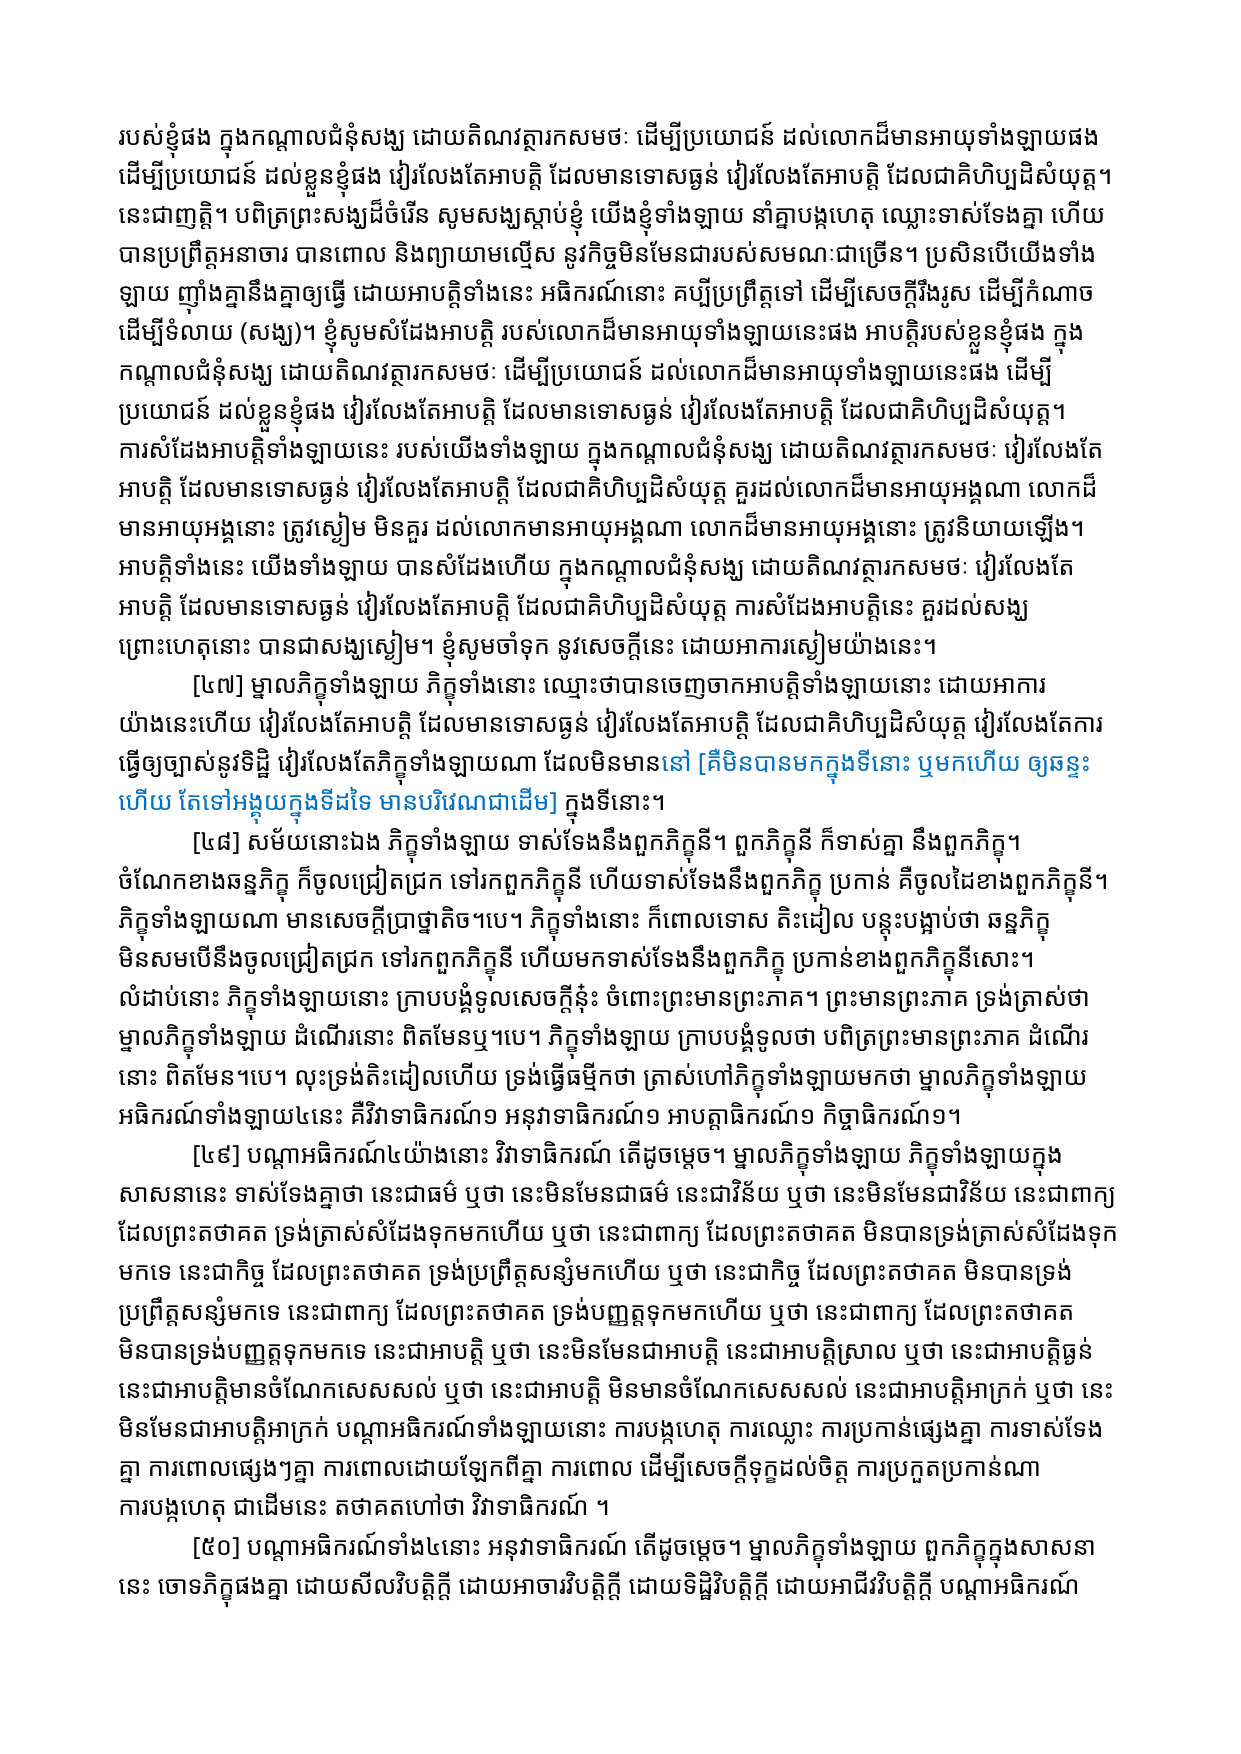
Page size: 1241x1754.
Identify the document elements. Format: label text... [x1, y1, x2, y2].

text [៤៩] បណ្តាអធិករណ៍៤យ៉ាងនោះ វិវាទាធិករណ៍ តើដូចម្តេច។ ម្នាលភិក្ខុទាំងឡាយ ភិក្ខុទាំងឡាយក្នុងសាសនានេះ ទាស់ទែងគ្នាថា នេះជាធម៌ ឬថា នេះមិនមែនជាធម៌ នេះជាវិន័យ ឬថា នេះមិនមែនជាវិន័យ នេះជាពាក្យ ដែលព្រះតថាគត ទ្រង់ត្រាស់សំដែងទុកមកហើយ ឬថា នេះជាពាក្យ ដែលព្រះតថាគត មិនបានទ្រង់​ត្រាស់សំដែងទុកមកទេ នេះជាកិច្ច ដែល​ព្រះតថាគត ទ្រង់ប្រព្រឹត្តសន្សំមកហើយ ឬថា នេះជាកិច្ច ដែលព្រះតថាគត មិនបានទ្រង់​ប្រព្រឹត្ត​សន្សំ​មកទេ នេះជាពាក្យ ដែលព្រះតថាគត ទ្រង់បញ្ញត្តទុកមកហើយ ឬថា នេះជាពាក្យ ដែល​ព្រះតថាគត មិនបានទ្រង់បញ្ញត្តទុកមកទេ នេះជាអាបត្តិ ឬថា នេះមិនមែន​ជាអាបត្តិ នេះជា​អាបត្តិស្រាល ឬថា នេះជាអាបត្តិធ្ងន់ នេះជាអាបត្តិមានចំណែក​សេសសល់ ឬថា នេះជាអាបត្តិ មិនមានចំណែកសេសសល់ នេះជាអាបត្តិអាក្រក់ ឬថា នេះមិនមែន​ជាអាបត្តិអាក្រក់ បណ្តា​អធិករណ៍ទាំងឡាយនោះ ការបង្កហេតុ ការឈ្លោះ ការប្រកាន់ផ្សេងគ្នា ការទាស់ទែងគ្នា ការពោល​ផ្សេងៗគ្នា ការពោលដោយឡែកពីគ្នា ការពោល ដើម្បីសេចក្តីទុក្ខដល់ចិត្ត ការប្រកួត​ប្រកាន់ណា ការបង្កហេតុ ជាដើមនេះ តថាគតហៅថា វិវាទាធិករណ៍ ។ [118, 1136, 1122, 1523]
text [៤៨] សម័យនោះឯង ភិក្ខុទាំងឡាយ ទាស់ទែងនឹងពួកភិក្ខុនី។ ពួកភិក្ខុនី ក៏ទាស់គ្នា នឹងពួកភិក្ខុ។ ចំណែកខាងឆន្នភិក្ខុ ក៏ចូលជ្រៀតជ្រក ទៅរកពួកភិក្ខុនី ហើយទាស់ទែងនឹងពួក​ភិក្ខុ ប្រកាន់ គឺចូលដៃខាងពួកភិក្ខុនី។ ភិក្ខុទាំងឡាយណា មានសេចក្តីប្រាថ្នាតិច។បេ។ ភិក្ខុទាំងនោះ ក៏ពោលទោស តិះដៀល បន្តុះបង្អាប់ថា ឆន្នភិក្ខុ មិនសមបើនឹងចូលជ្រៀតជ្រក ទៅរកពួកភិក្ខុនី ហើយមកទាស់ទែងនឹងពួកភិក្ខុ ប្រកាន់ខាងពួកភិក្ខុនីសោះ។ លំដាប់នោះ ភិក្ខុទាំងឡាយនោះ ក្រាបបង្គំទូល​សេចក្តីនុ៎ះ ចំពោះព្រះមានព្រះភាគ។ ព្រះមានព្រះភាគ ទ្រង់ត្រាស់ថា ម្នាលភិក្ខុទាំងឡាយ ដំណើរនោះ ពិតមែនឬ។បេ។ ភិក្ខុទាំងឡាយ ក្រាបបង្គំទូលថា បពិត្រ​ព្រះមានព្រះភាគ ដំណើរនោះ ពិតមែន។បេ។ លុះទ្រង់តិះដៀលហើយ ទ្រង់ធ្វើធម្មីកថា ត្រាស់​ហៅភិក្ខុទាំងឡាយមកថា ម្នាលភិក្ខុទាំងឡាយ អធិករណ៍ទាំងឡាយ៤នេះ គឺវិវាទាធិករណ៍១ អនុវាទាធិករណ៍១ អាបត្តាធិករណ៍១ កិច្ចាធិករណ៍១។ [118, 823, 1122, 1131]
text [៤៦] បណ្តាភិក្ខុ ដែលជាពួកជាមួយគ្នាដទៃទៀត ​ភិក្ខុដែលឈ្លាស ប្រតិពល ត្រូវផ្តៀង​សង្ឃ ក្នុងវេលានោះថា បពិត្រព្រះសង្ឃដ៏ចំរើន សូមសង្ឃស្តាប់ខ្ញុំ យើងទាំង​ឡាយ នាំគ្នាបង្ក​ហេតុ ឈ្លោះទាស់ទែងគ្នា បាន​ប្រព្រឹត្ត​អនាចារ បានពោល និងព្យាយាម​ល្មើស នូវកិច្ចមិនមែន​ជារបស់​សមណៈជាច្រើន ប្រសិនបើយើងទាំងឡាយ ញ៉ាំងគ្នានឹងគ្នាឲ្យធ្វើ ដោយអាបត្តិទាំងឡាយនេះ ​អធិករណ៍នោះ គប្បីប្រព្រឹត្តទៅ ដើម្បីសេចក្តី​រឹងរូស ដើម្បី​កំណាច ដើម្បីទំលាយ (សង្ឃ)។ បើកម្ម​មានកាលគួរ ដល់សង្ឃហើយ ខ្ញុំគប្បីសំដែង​អាបត្តិ របស់លោកដ៏​មានអាយុ​ទាំងនេះផង អាបត្តិ​របស់ខ្ញុំផង ក្នុង​កណ្តាលជំនុំសង្ឃ ដោយតិណវត្ថារកសមថៈ ដើម្បី​ប្រយោជន៍ ដល់លោកដ៏​មាន​អាយុ​ទាំងឡាយ​ផង ដើម្បីប្រយោជន៍ ដល់ខ្លួនខ្ញុំផង វៀរលែង​តែអាបត្តិ​ ដែលមានទោសធ្ងន់ វៀរលែងតែអាបត្តិ ដែលជាគិហិប្បដិសំយុត្ត។ នេះជាញត្តិ។ បពិត្រព្រះសង្ឃដ៏ចំរើន សូមសង្ឃ​ស្តាប់ខ្ញុំ យើងខ្ញុំទាំង​ឡាយ នាំគ្នាបង្កហេតុ ឈ្លោះទាស់ទែងគ្នា ហើយបាន​ប្រព្រឹត្ត​អនាចារ បាន​ពោល និងព្យាយាម​ល្មើស នូវកិច្ចមិនមែន​ជារបស់​សមណៈជា​ច្រើន។ ប្រសិនបើយើង​ទាំង​ឡាយ ញ៉ាំងគ្នានឹងគ្នាឲ្យធ្វើ ដោយអាបត្តិទាំងនេះ ​អធិករណ៍នោះ គប្បីប្រព្រឹត្តទៅ ដើម្បីសេចក្តី​រឹងរូស ដើម្បី​កំណាច ដើម្បីទំលាយ (សង្ឃ)។ ខ្ញុំសូមសំដែង​អាបត្តិ របស់លោក​ដ៏មានអាយុ​ទាំងឡាយ​នេះ​ផង អាបត្តិរបស់ខ្លួនខ្ញុំផង ក្នុង​កណ្តាលជំនុំសង្ឃ ដោយ​តិណវត្ថារក​សមថៈ ដើម្បី​ប្រយោជន៍ ដល់​លោក​ដ៏​មាន​អាយុ​ទាំងឡាយនេះ​ផង ដើម្បីប្រយោជន៍ ដល់ខ្លួនខ្ញុំផង វៀរលែង​តែអាបត្តិ​ ដែល​មាន​ទោសធ្ងន់ វៀរលែងតែអាបត្តិ ដែលជា​គិហិប្បដិសំយុត្ត។ ការសំដែងអាបត្តិទាំងឡាយនេះ របស់យើងទាំងឡាយ ក្នុងកណ្តាលជំនុំសង្ឃ ដោយ​តិណវត្ថារកសមថៈ វៀរលែងតែអាបត្តិ ដែលមានទោសធ្ងន់ វៀរលែងតែអាបត្តិ ដែលជាគិហិប្បដិសំយុត្ត គួរដល់លោកដ៏មានអាយុអង្គ​ណា លោកដ៏​មានអាយុអង្គនោះ ត្រូវស្ងៀម មិនគួរ ដល់លោកមានអាយុអង្គណា លោកដ៏​មាន​អាយុ​​អង្គនោះ ត្រូវនិយាយឡើង។ អាបត្តិទាំងនេះ យើងទាំងឡាយ បាន​សំដែង​ហើយ ក្នុង​កណ្តាល​ជំនុំសង្ឃ ដោយតិណវត្ថារកសមថៈ វៀរលែងតែអាបត្តិ ដែលមានទោសធ្ងន់ វៀរលែង​តែអាបត្តិ ដែលជា​គិហិប្បដិសំយុត្ត ការសំដែងអាបត្តិនេះ គួរដល់សង្ឃ ព្រោះហេតុនោះ បាន​ជា​សង្ឃស្ងៀម។ ខ្ញុំសូមចាំទុក នូវសេចក្តីនេះ ដោយអាការស្ងៀមយ៉ាងនេះ។ [118, 118, 1122, 661]
text [៥០] បណ្តាអធិករណ៍ទាំង៤នោះ អនុវាទាធិករណ៍ តើដូចម្តេច។ ម្នាលភិក្ខុទាំងឡាយ ពួកភិក្ខុក្នុងសាសនានេះ ចោទភិក្ខុផងគ្នា ដោយសីលវិបត្តិក្តី ដោយអាចារវិបត្តិក្តី ដោយ​ទិដ្ឋិវិបត្តិ​ក្តី ដោយអាជីវវិបត្តិក្តី បណ្តាអធិករណ៍ទាំង៤នោះ ការចោទ ការតិះដៀល ការពោលរឿយៗ ការនិយាយរឿយៗ ការបង្អោនទៅ (កាន់អធិករណ៍) ការប្រឹងប្រែងឡើង ការបន្ថែមកំលាំងណា ការចោទ ជាដើមនោះ តថាគតហៅថា អនុវាទាធិករណ៍ ។ [118, 1528, 1122, 1601]
text [៤៧] ម្នាលភិក្ខុទាំងឡាយ ភិក្ខុទាំងនោះ ឈ្មោះថាបានចេញចាកអាបត្តិទាំងឡាយនោះ ដោយអាការយ៉ាងនេះហើយ វៀរលែងតែអាបត្តិ ដែលមានទោសធ្ងន់ វៀរលែងតែអាបត្តិ ដែលជា​គិហិប្បដិសំយុត្ត វៀរលែងតែការធ្វើឲ្យច្បាស់នូវទិដ្ឋិ វៀរលែងតែភិក្ខុទាំងឡាយណា ដែលមិនមាន​នៅ [គឺមិនបានមកក្នុងទីនោះ ឬមកហើយ ឲ្យឆន្ទះហើយ តែទៅអង្គុយ​ក្នុងទីដទៃ មានបរិវេណ​ជាដើម] ក្នុងទីនោះ។ [118, 666, 1122, 818]
